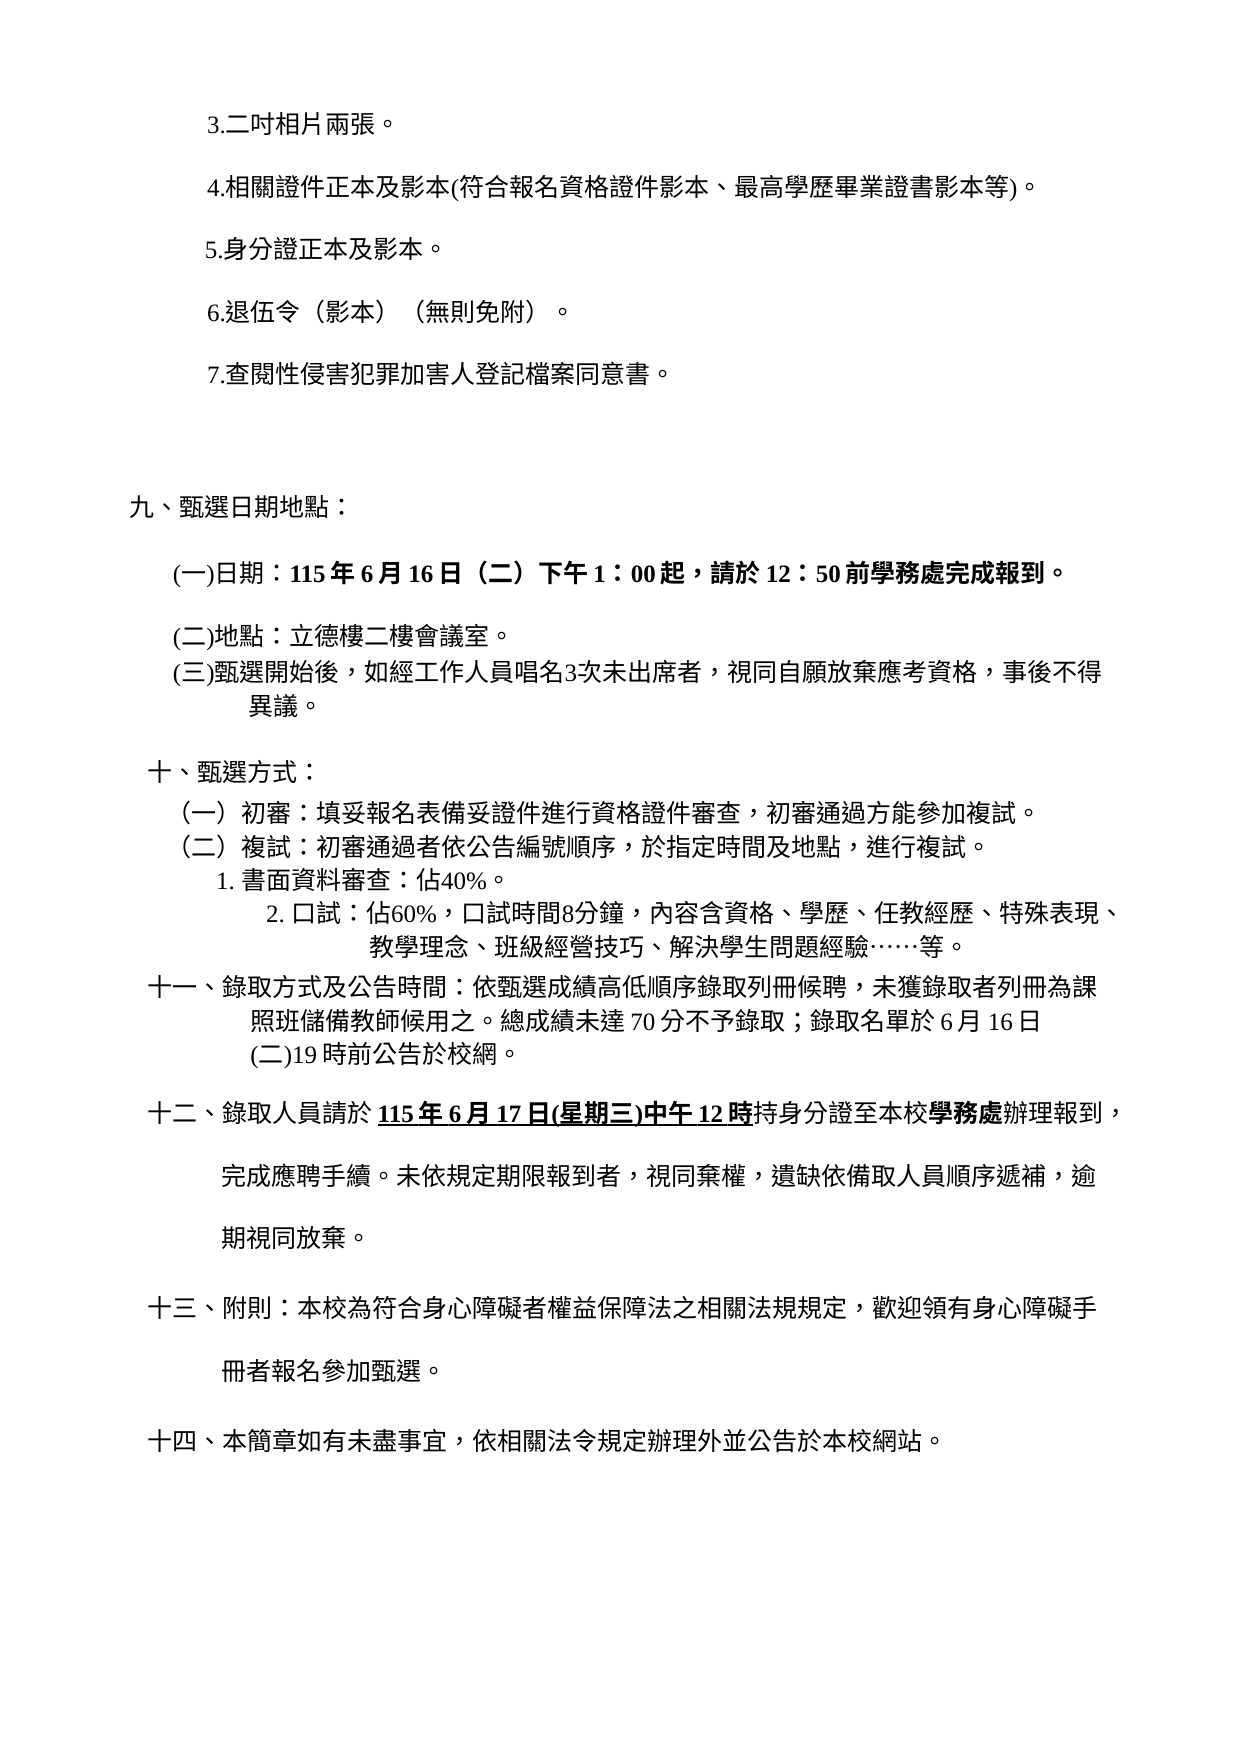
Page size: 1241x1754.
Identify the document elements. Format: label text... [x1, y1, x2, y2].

text 7.查閱性侵害犯罪加害人登記檔案同意書。 [207, 331, 1107, 393]
text 十二、錄取人員請於115年6月17日(星期三)中午12時持身分證至本校學務處辦理報到，完成應聘手續。未依規定期限報到者，視同棄權，遺缺依備取人員順序遞補，逾期視同放棄。 [147, 1070, 1107, 1258]
text (一)日期：115年6月16日（二）下午1：00起，請於12：50前學務處完成報到。 [148, 530, 1107, 593]
list 口試：佔60%，口試時間8分鐘，內容含資格、學歷、任教經歷、特殊表現、教學理念、班級經營技巧、解決學生問題經驗……等。 [266, 896, 1107, 963]
list 書面資料審查：佔40%。 [148, 863, 1107, 896]
text 九、甄選日期地點： [110, 463, 1107, 526]
text （一）初審：填妥報名表備妥證件進行資格證件審查，初審通過方能參加複試。 [148, 796, 1107, 829]
text 3.二吋相片兩張。 [207, 81, 1107, 143]
text 5.身分證正本及影本。 [192, 206, 1107, 268]
text 6.退伍令（影本）（無則免附）。 [207, 268, 1107, 331]
text 十四、本簡章如有未盡事宜，依相關法令規定辦理外並公告於本校網站。 [148, 1398, 1107, 1460]
text (二)地點：立德樓二樓會議室。 [148, 593, 1107, 655]
text 十一、錄取方式及公告時間：依甄選成績高低順序錄取列冊候聘，未獲錄取者列冊為課照班儲備教師候用之。總成績未達70分不予錄取；錄取名單於6月16日(二)19時前公告於校網。 [148, 970, 1107, 1070]
text （二）複試：初審通過者依公告編號順序，於指定時間及地點，進行複試。 [148, 829, 1107, 863]
text (三)甄選開始後，如經工作人員唱名3次未出席者，視同自願放棄應考資格，事後不得異議。 [148, 655, 1107, 722]
text 十、甄選方式： [148, 729, 1107, 792]
text 十三、附則：本校為符合身心障礙者權益保障法之相關法規規定，歡迎領有身心障礙手冊者報名參加甄選。 [147, 1265, 1107, 1390]
text 4.相關證件正本及影本(符合報名資格證件影本、最高學歷畢業證書影本等)。 [207, 143, 1107, 206]
